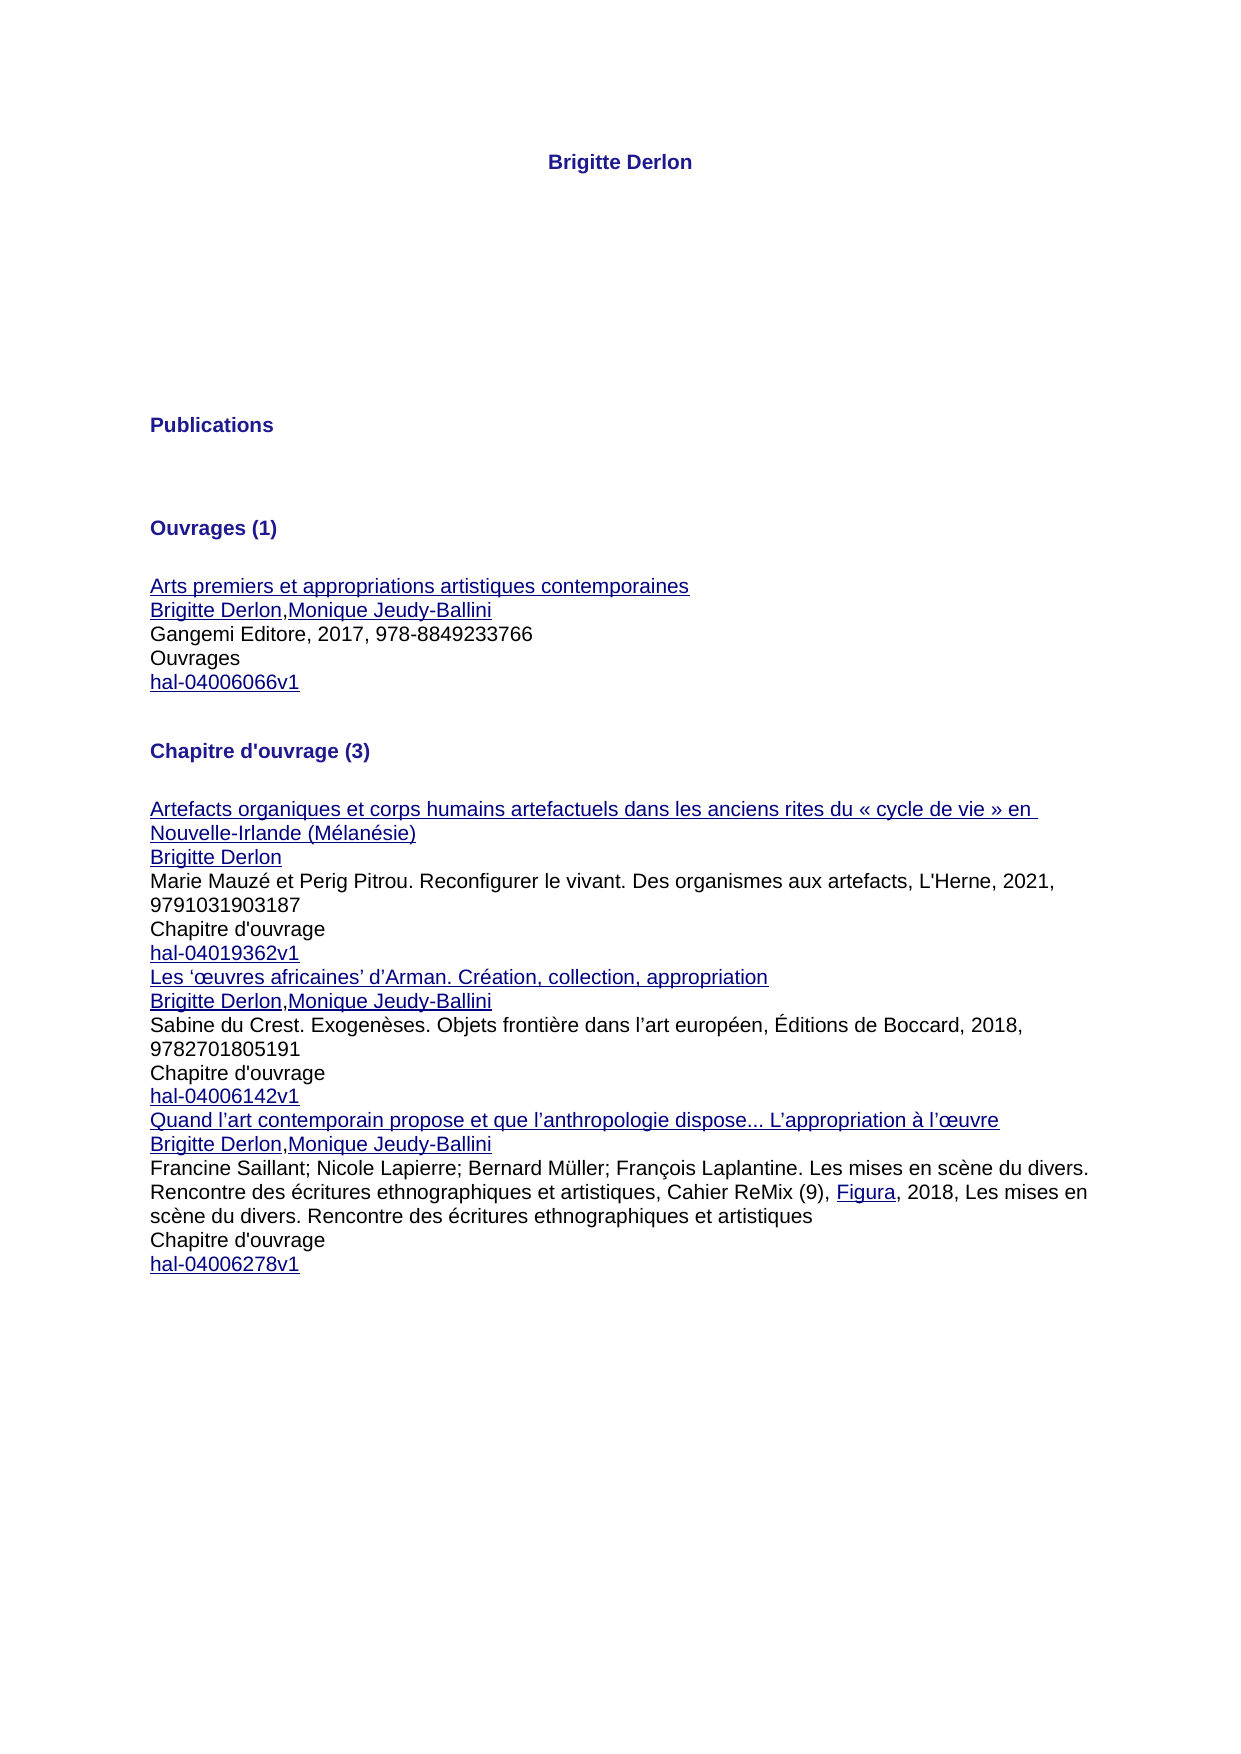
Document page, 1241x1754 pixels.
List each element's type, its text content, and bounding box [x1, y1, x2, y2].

subtitle Brigitte Derlon [150, 150, 1090, 174]
subtitle Publications [150, 412, 1090, 436]
table_cell Quand l’art contemporain propose et que l’anthropologie dispose... L’appropriation à l’œuvre Brigitte Derlon,Monique Jeudy-Ballini Francine Saillant; Nicole Lapierre; Bernard Müller; François Laplantine. Les mises en scène du divers. Rencontre des écritures ethnographiques et artistiques, Cahier ReMix (9), Figura, 2018, Les mises en scène du divers. Rencontre des écritures ethnographiques et artistiques Chapitre d'ouvrage hal-04006278v1 [150, 1108, 1090, 1276]
subtitle Chapitre d'ouvrage (3) [150, 738, 1090, 762]
table_header Artefacts organiques et corps humains artefactuels dans les anciens rites du « cycle de vie » en Nouvelle-Irlande (Mélanésie) Brigitte Derlon Marie Mauzé et Perig Pitrou. Reconfigurer le vivant. Des organismes aux artefacts, L'Herne, 2021, 9791031903187 Chapitre d'ouvrage hal-04019362v1 [150, 797, 1090, 964]
table_header Arts premiers et appropriations artistiques contemporaines Brigitte Derlon,Monique Jeudy-Ballini Gangemi Editore, 2017, 978-8849233766 Ouvrages hal-04006066v1 [150, 574, 1090, 694]
subtitle Ouvrages (1) [150, 516, 1090, 539]
table_cell Les ‘œuvres africaines’ d’Arman. Création, collection, appropriation Brigitte Derlon,Monique Jeudy-Ballini Sabine du Crest. Exogenèses. Objets frontière dans l’art européen, Éditions de Boccard, 2018, 9782701805191 Chapitre d'ouvrage hal-04006142v1 [150, 965, 1090, 1108]
